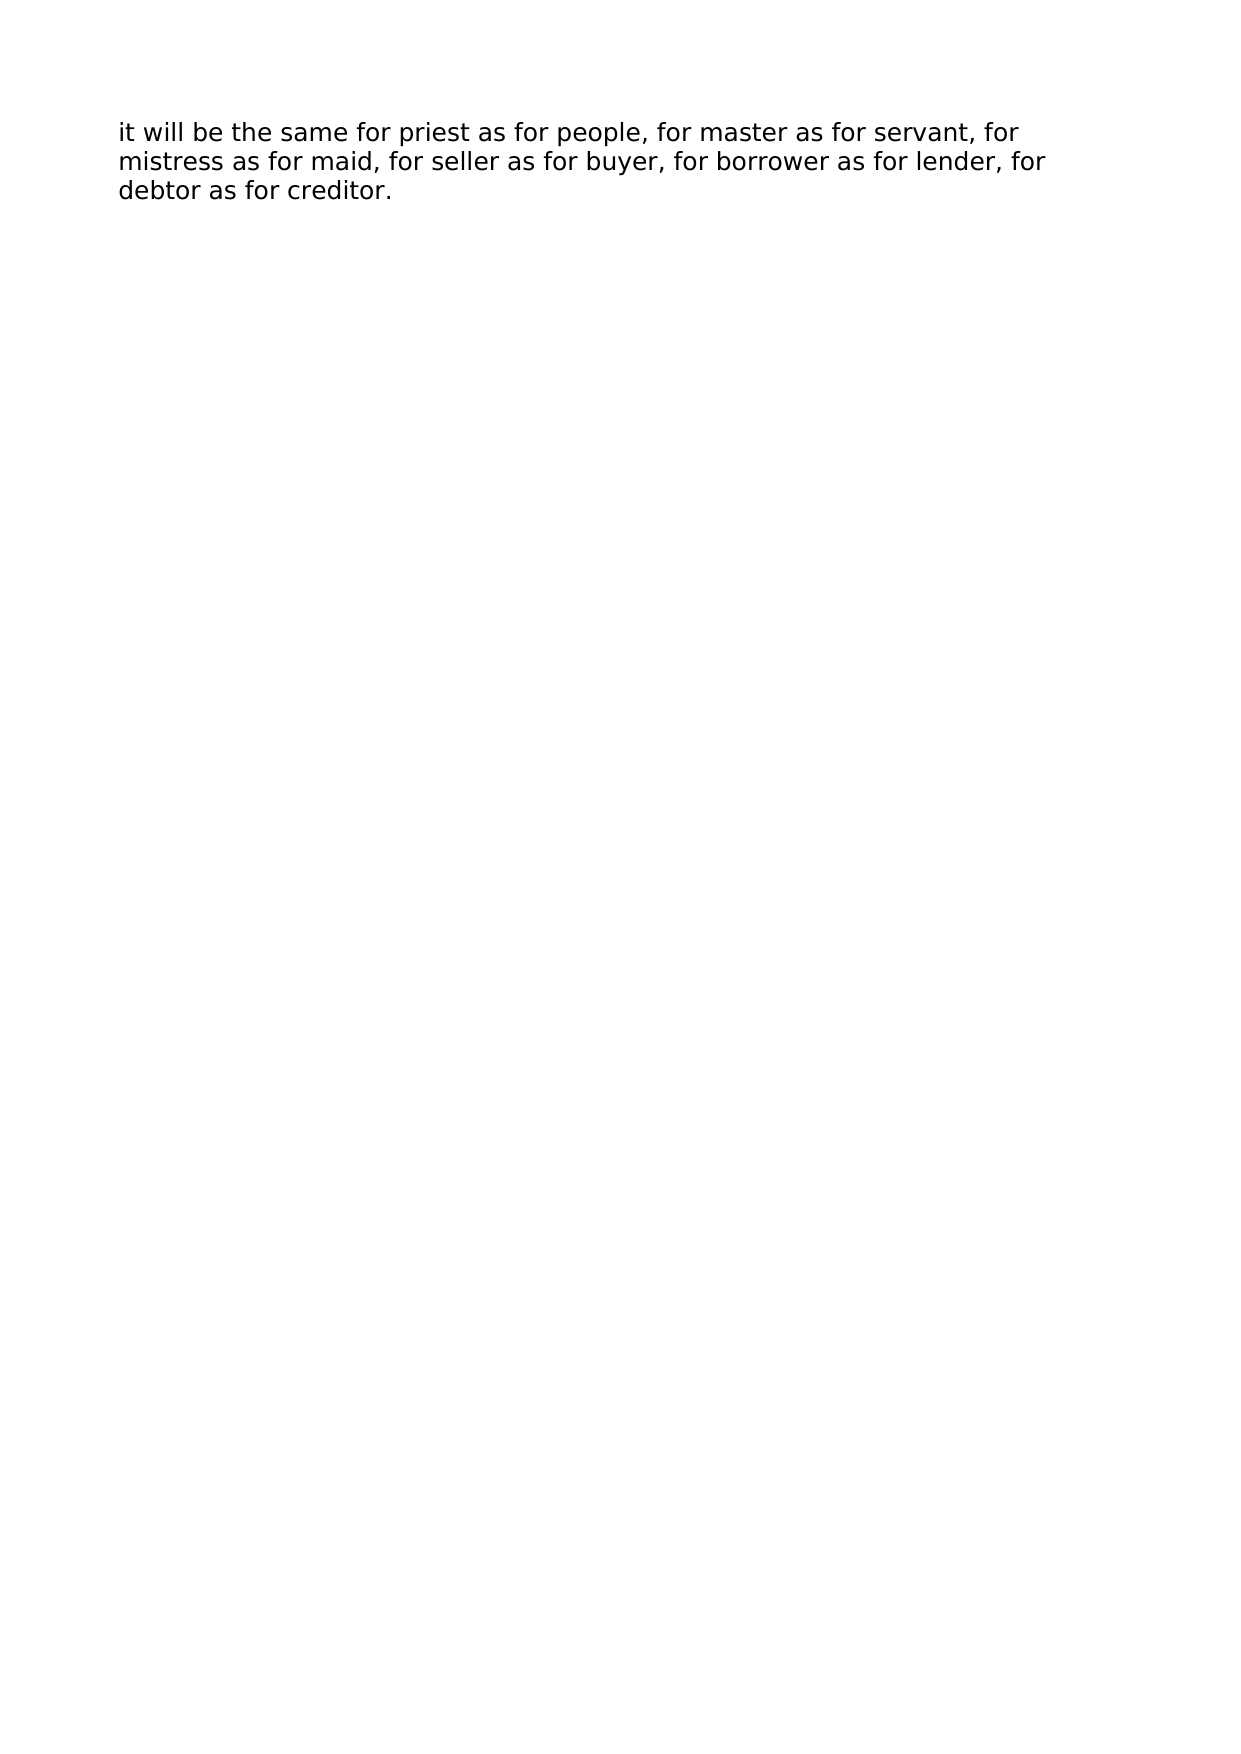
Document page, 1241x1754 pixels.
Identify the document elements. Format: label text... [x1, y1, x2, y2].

text it will be the same for priest as for people, for master as for servant, for mistress as for maid, for seller as for buyer, for borrower as for lender, for debtor as for creditor. [118, 118, 1122, 206]
